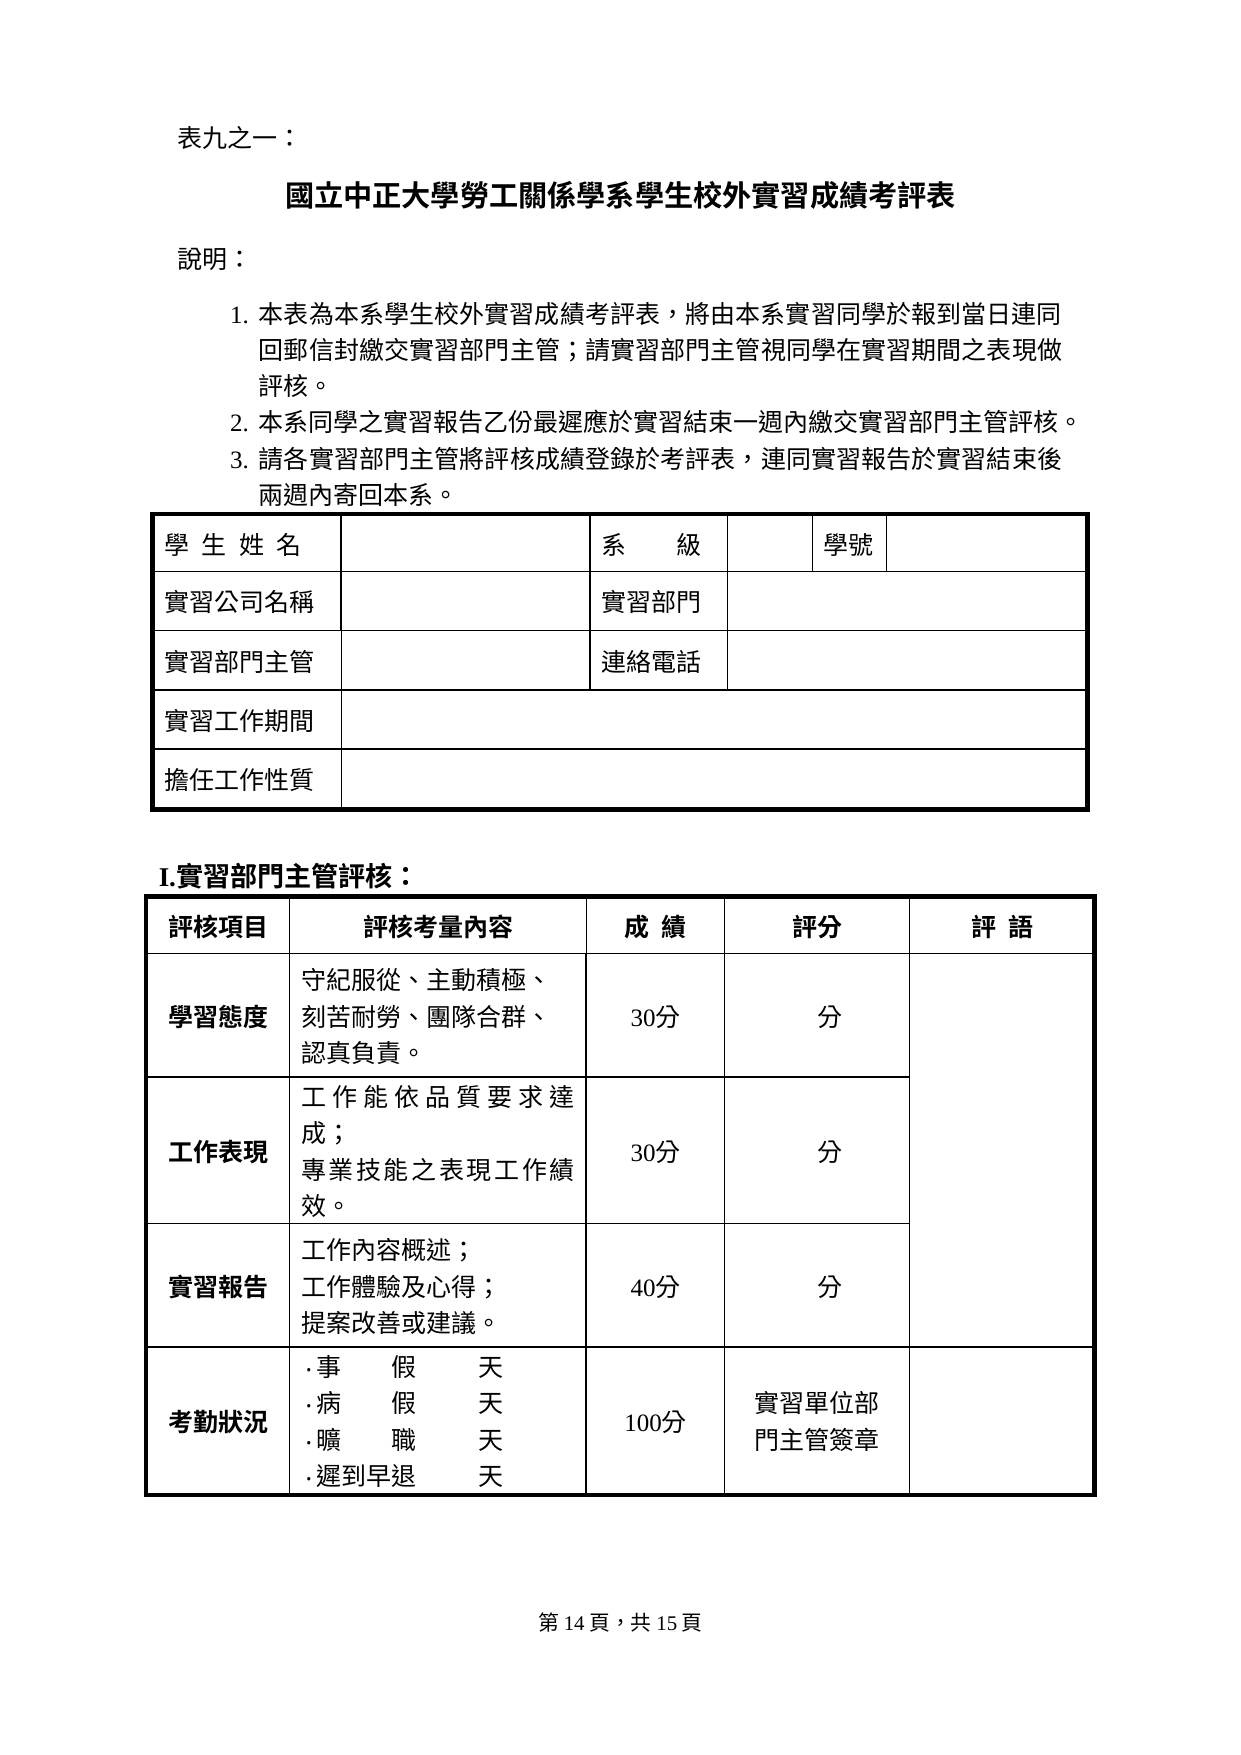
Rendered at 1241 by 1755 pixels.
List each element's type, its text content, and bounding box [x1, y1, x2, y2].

table_header 系 級 [591, 516, 727, 571]
table_cell [342, 750, 1085, 807]
list 本表為本系學生校外實習成績考評表，將由本系實習同學於報到當日連同回郵信封繳交實習部門主管；請實習部門主管視同學在實習期間之表現做評核。 [230, 294, 1063, 403]
text 說明： [177, 240, 1063, 276]
table_header 成 績 [587, 899, 724, 953]
table_cell 考勤狀況 [148, 1348, 289, 1493]
table_header [887, 516, 1085, 571]
table_cell 實習單位部 門主管簽章 [725, 1348, 909, 1493]
table_cell 40分 [587, 1224, 724, 1346]
table_cell 100分 [587, 1348, 724, 1493]
table_header 評核考量內容 [290, 899, 586, 953]
table_cell 實習工作期間 [155, 691, 341, 748]
table_cell 30分 [587, 954, 724, 1076]
table_cell 工作表現 [148, 1078, 289, 1223]
table_cell [342, 631, 589, 689]
table_cell 實習報告 [148, 1224, 289, 1346]
table_cell 分 [725, 1078, 909, 1223]
table_cell [342, 691, 1085, 748]
list 請各實習部門主管將評核成績登錄於考評表，連同實習報告於實習結束後兩週內寄回本系。 [230, 439, 1063, 512]
table_cell [728, 631, 1085, 689]
table_cell 守紀服從、主動積極、 刻苦耐勞、團隊合群、 認真負責。 [290, 954, 585, 1076]
table_header 評 語 [910, 899, 1092, 953]
text 國立中正大學勞工關係學系學生校外實習成績考評表 [177, 172, 1063, 215]
table_cell 實習部門 [591, 572, 727, 630]
list 本系同學之實習報告乙份最遲應於實習結束一週內繳交實習部門主管評核。 [230, 403, 1063, 439]
table_cell 擔任工作性質 [155, 750, 341, 807]
text I.實習部門主管評核： [158, 855, 1063, 894]
table_header 評分 [725, 899, 909, 953]
table_cell 實習公司名稱 [155, 572, 340, 630]
table_cell 分 [725, 954, 909, 1076]
table_cell 實習部門主管 [155, 631, 341, 689]
table_cell [728, 572, 1085, 630]
table_cell 連絡電話 [591, 631, 727, 689]
table_cell ‧事 假 天 ‧病 假 天 ‧曠 職 天 ‧遲到早退 天 [290, 1348, 585, 1493]
text 表九之一： [177, 118, 1063, 154]
table_cell [910, 1348, 1092, 1493]
table_cell 工作能依品質要求達成； 專業技能之表現工作績效。 [290, 1078, 585, 1223]
table_header [342, 516, 589, 571]
table_cell [342, 572, 589, 630]
table_header 評核項目 [148, 899, 289, 953]
table_cell 30分 [587, 1078, 724, 1223]
table_header 學 生 姓 名 [155, 516, 340, 571]
table_header [728, 516, 812, 571]
table_header 學號 [813, 516, 886, 571]
table_cell 分 [725, 1224, 909, 1346]
table_cell 學習態度 [148, 954, 289, 1076]
table_cell [910, 954, 1092, 1346]
table_cell 工作內容概述； 工作體驗及心得； 提案改善或建議。 [290, 1224, 585, 1346]
